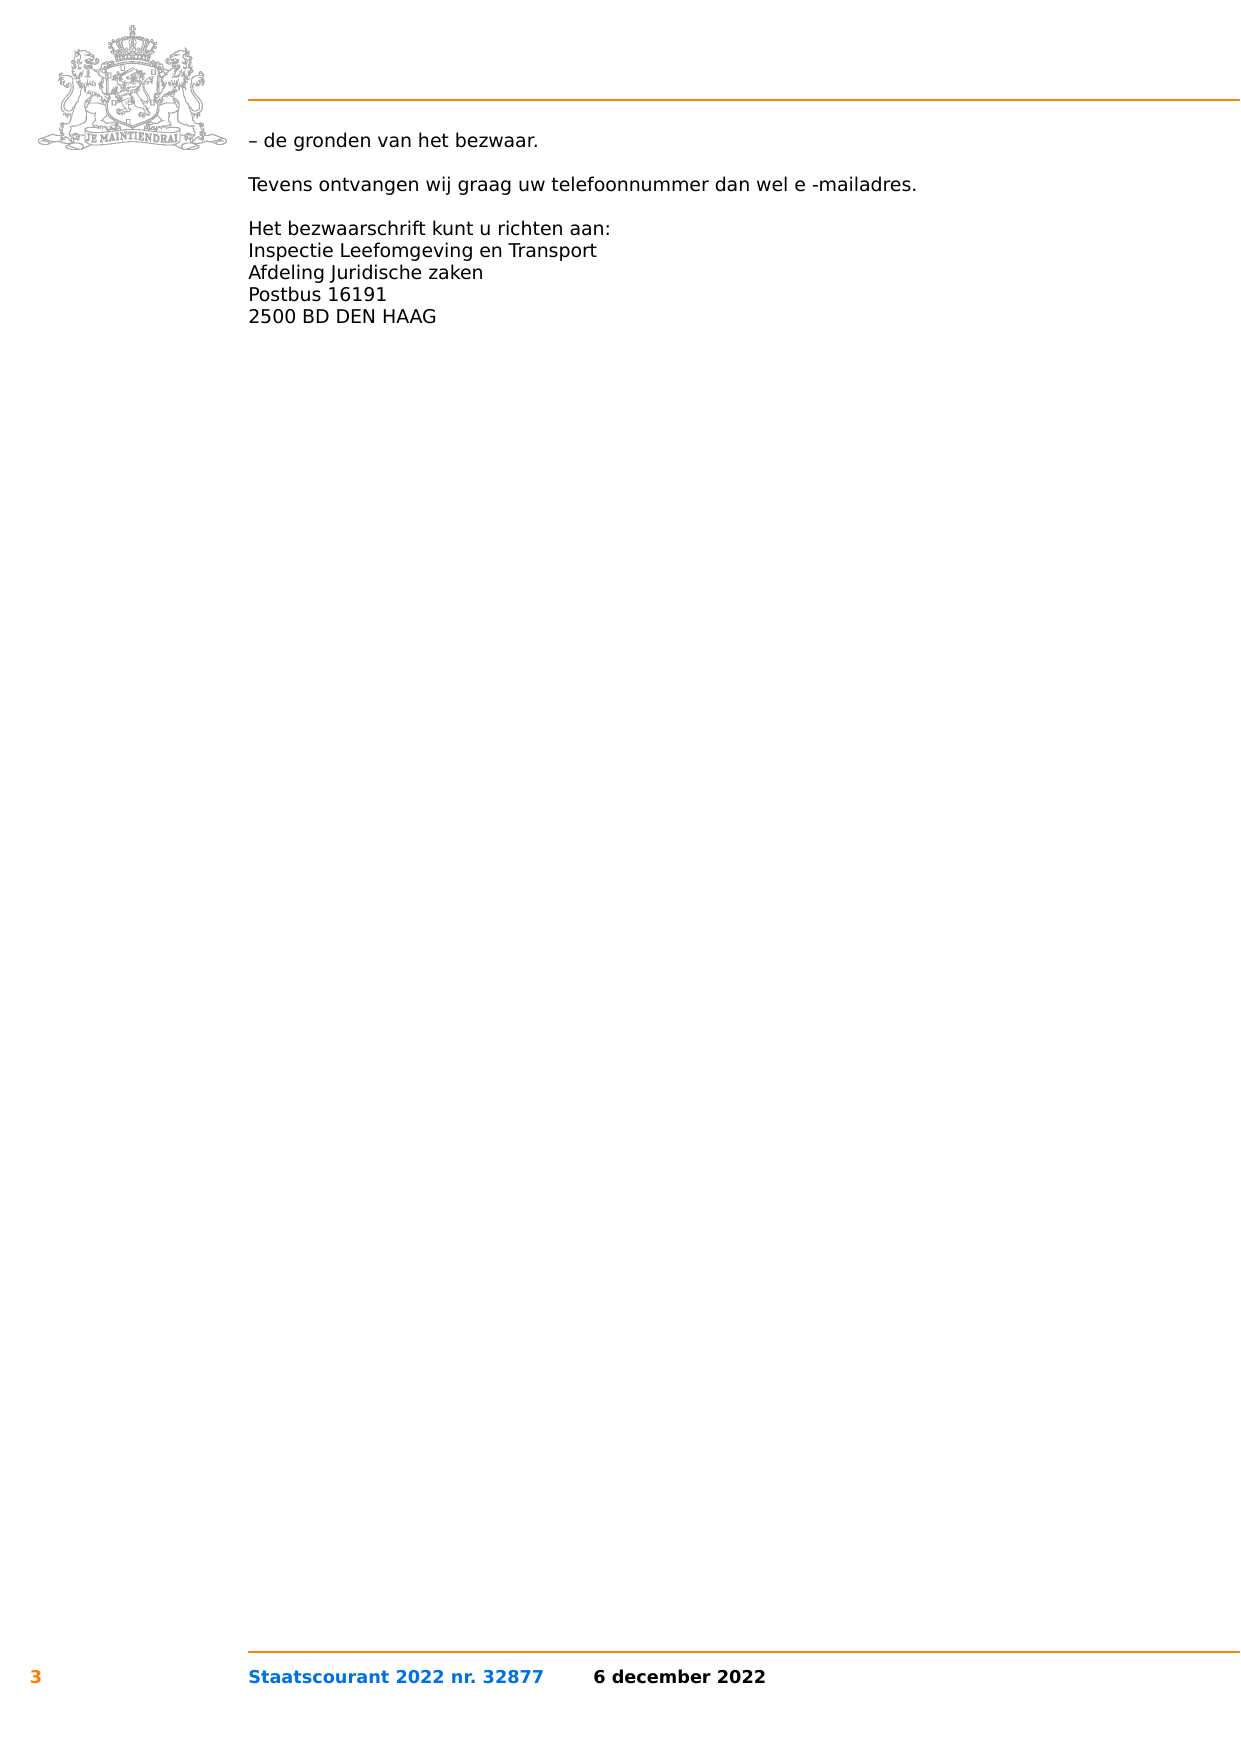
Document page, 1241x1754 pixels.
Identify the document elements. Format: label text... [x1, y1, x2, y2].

text Postbus 16191 [248, 283, 1163, 306]
text Afdeling Juridische zaken [248, 262, 1163, 283]
text Tevens ontvangen wij graag uw telefoonnummer dan wel e -mailadres. [248, 174, 1163, 196]
text 2500 BD DEN HAAG [248, 306, 1163, 327]
text Het bezwaarschrift kunt u richten aan: [248, 218, 1163, 239]
picture [38, 25, 227, 150]
text – de gronden van het bezwaar. [248, 130, 1163, 152]
text Inspectie Leefomgeving en Transport [248, 239, 1163, 262]
